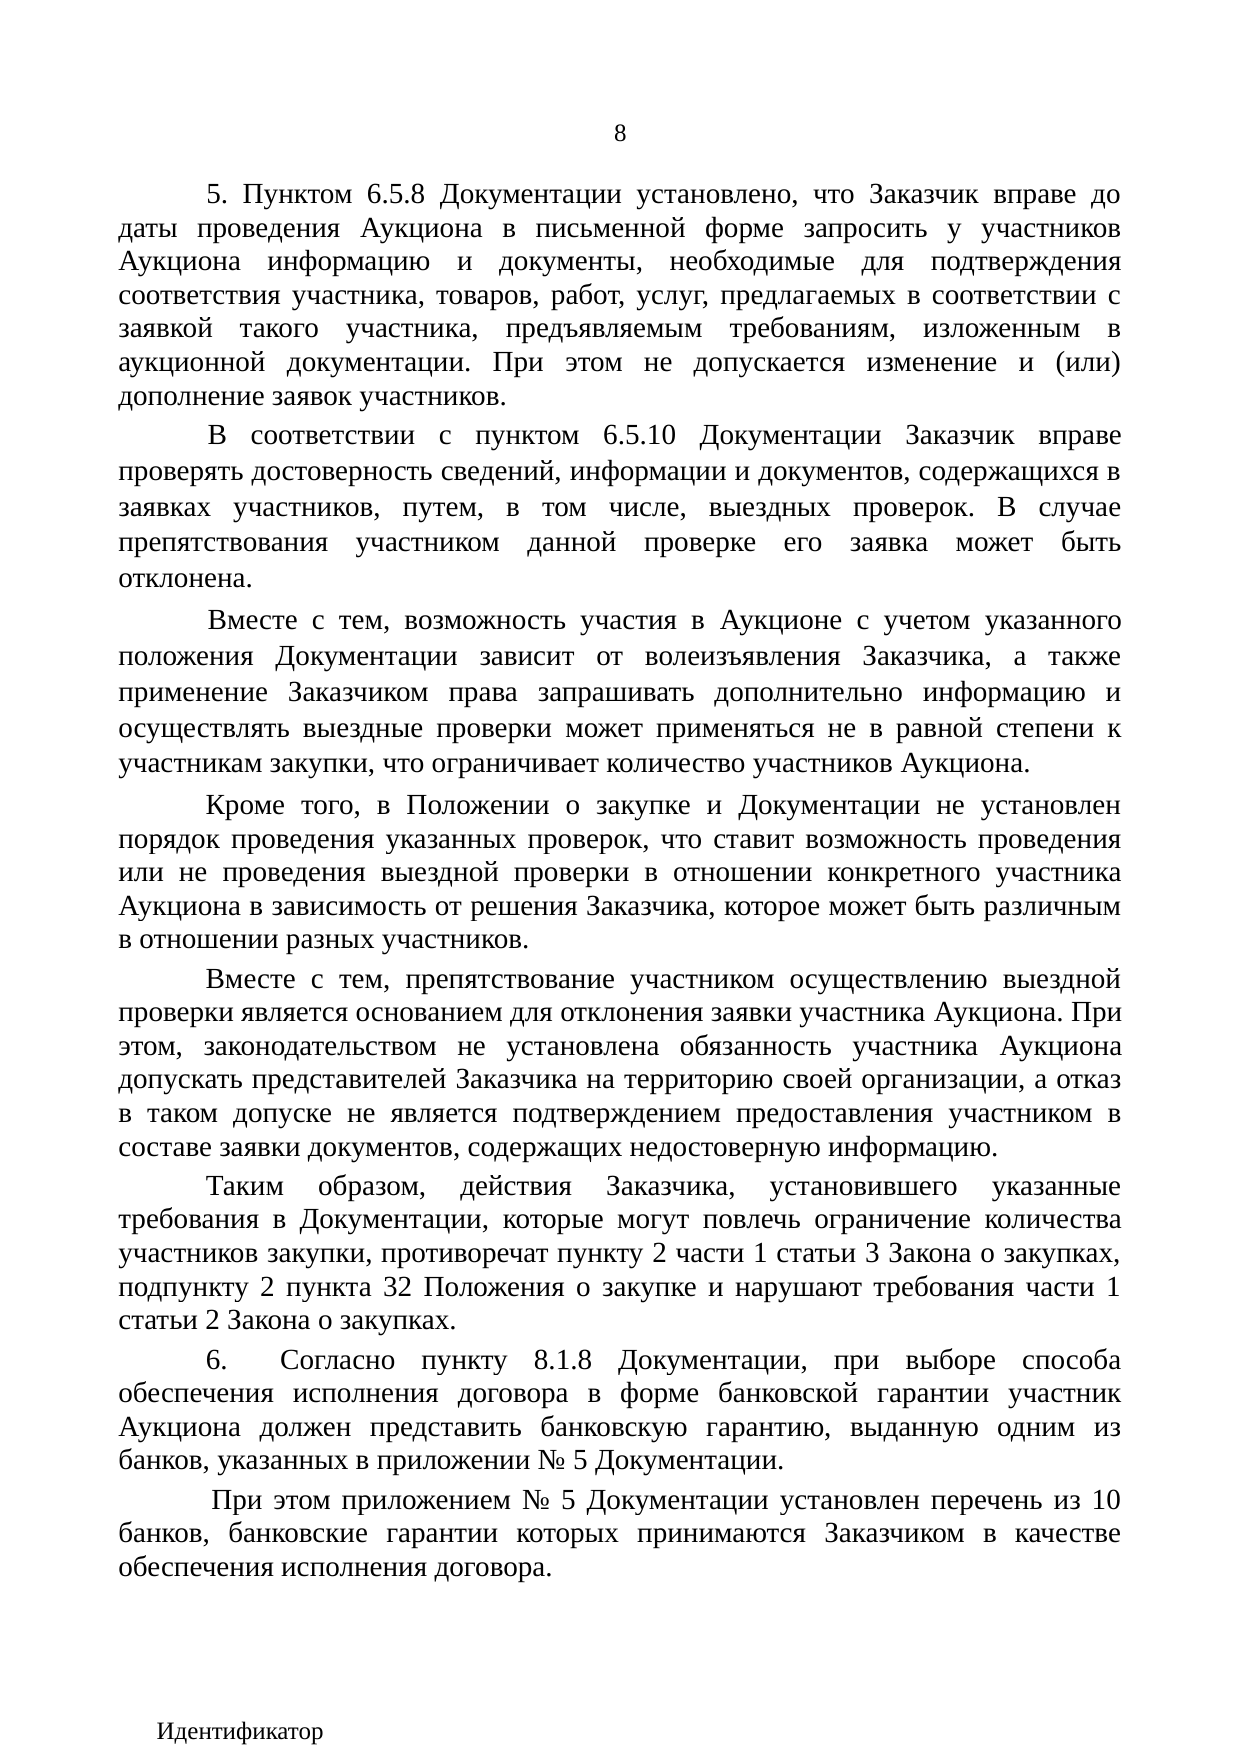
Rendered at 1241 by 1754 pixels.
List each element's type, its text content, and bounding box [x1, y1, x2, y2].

text При этом приложением № 5 Документации установлен перечень из 10 банков, банковские гарантии которых принимаются Заказчиком в качестве обеспечения исполнения договора. [118, 1482, 1122, 1582]
text Вместе с тем, возможность участия в Аукционе с учетом указанного положения Документации зависит от волеизъявления Заказчика, а также применение Заказчиком права запрашивать дополнительно информацию и осуществлять выездные проверки может применяться не в равной степени к участникам закупки, что ограничивает количество участников Аукциона. [118, 602, 1122, 779]
text Кроме того, в Положении о закупке и Документации не установлен порядок проведения указанных проверок, что ставит возможность проведения или не проведения выездной проверки в отношении конкретного участника Аукциона в зависимость от решения Заказчика, которое может быть различным в отношении разных участников. [118, 787, 1122, 955]
text Вместе с тем, препятствование участником осуществлению выездной проверки является основанием для отклонения заявки участника Аукциона. При этом, законодательством не установлена обязанность участника Аукциона допускать представителей Заказчика на территорию своей организации, а отказ в таком допуске не является подтверждением предоставления участником в составе заявки документов, содержащих недостоверную информацию. [118, 961, 1122, 1162]
text 6. Согласно пункту 8.1.8 Документации, при выборе способа обеспечения исполнения договора в форме банковской гарантии участник Аукциона должен представить банковскую гарантию, выданную одним из банков, указанных в приложении № 5 Документации. [118, 1342, 1122, 1476]
text 5. Пунктом 6.5.8 Документации установлено, что Заказчик вправе до даты проведения Аукциона в письменной форме запросить у участников Аукциона информацию и документы, необходимые для подтверждения соответствия участника, товаров, работ, услуг, предлагаемых в соответствии с заявкой такого участника, предъявляемым требованиям, изложенным в аукционной документации. При этом не допускается изменение и (или) дополнение заявок участников. [118, 176, 1122, 411]
text Таким образом, действия Заказчика, установившего указанные требования в Документации, которые могут повлечь ограничение количества участников закупки, противоречат пункту 2 части 1 статьи 3 Закона о закупках, подпункту 2 пункта 32 Положения о закупке и нарушают требования части 1 статьи 2 Закона о закупках. [118, 1168, 1122, 1336]
text В соответствии с пунктом 6.5.10 Документации Заказчик вправе проверять достоверность сведений, информации и документов, содержащихся в заявках участников, путем, в том числе, выездных проверок. В случае препятствования участником данной проверке его заявка может быть отклонена. [118, 417, 1122, 594]
